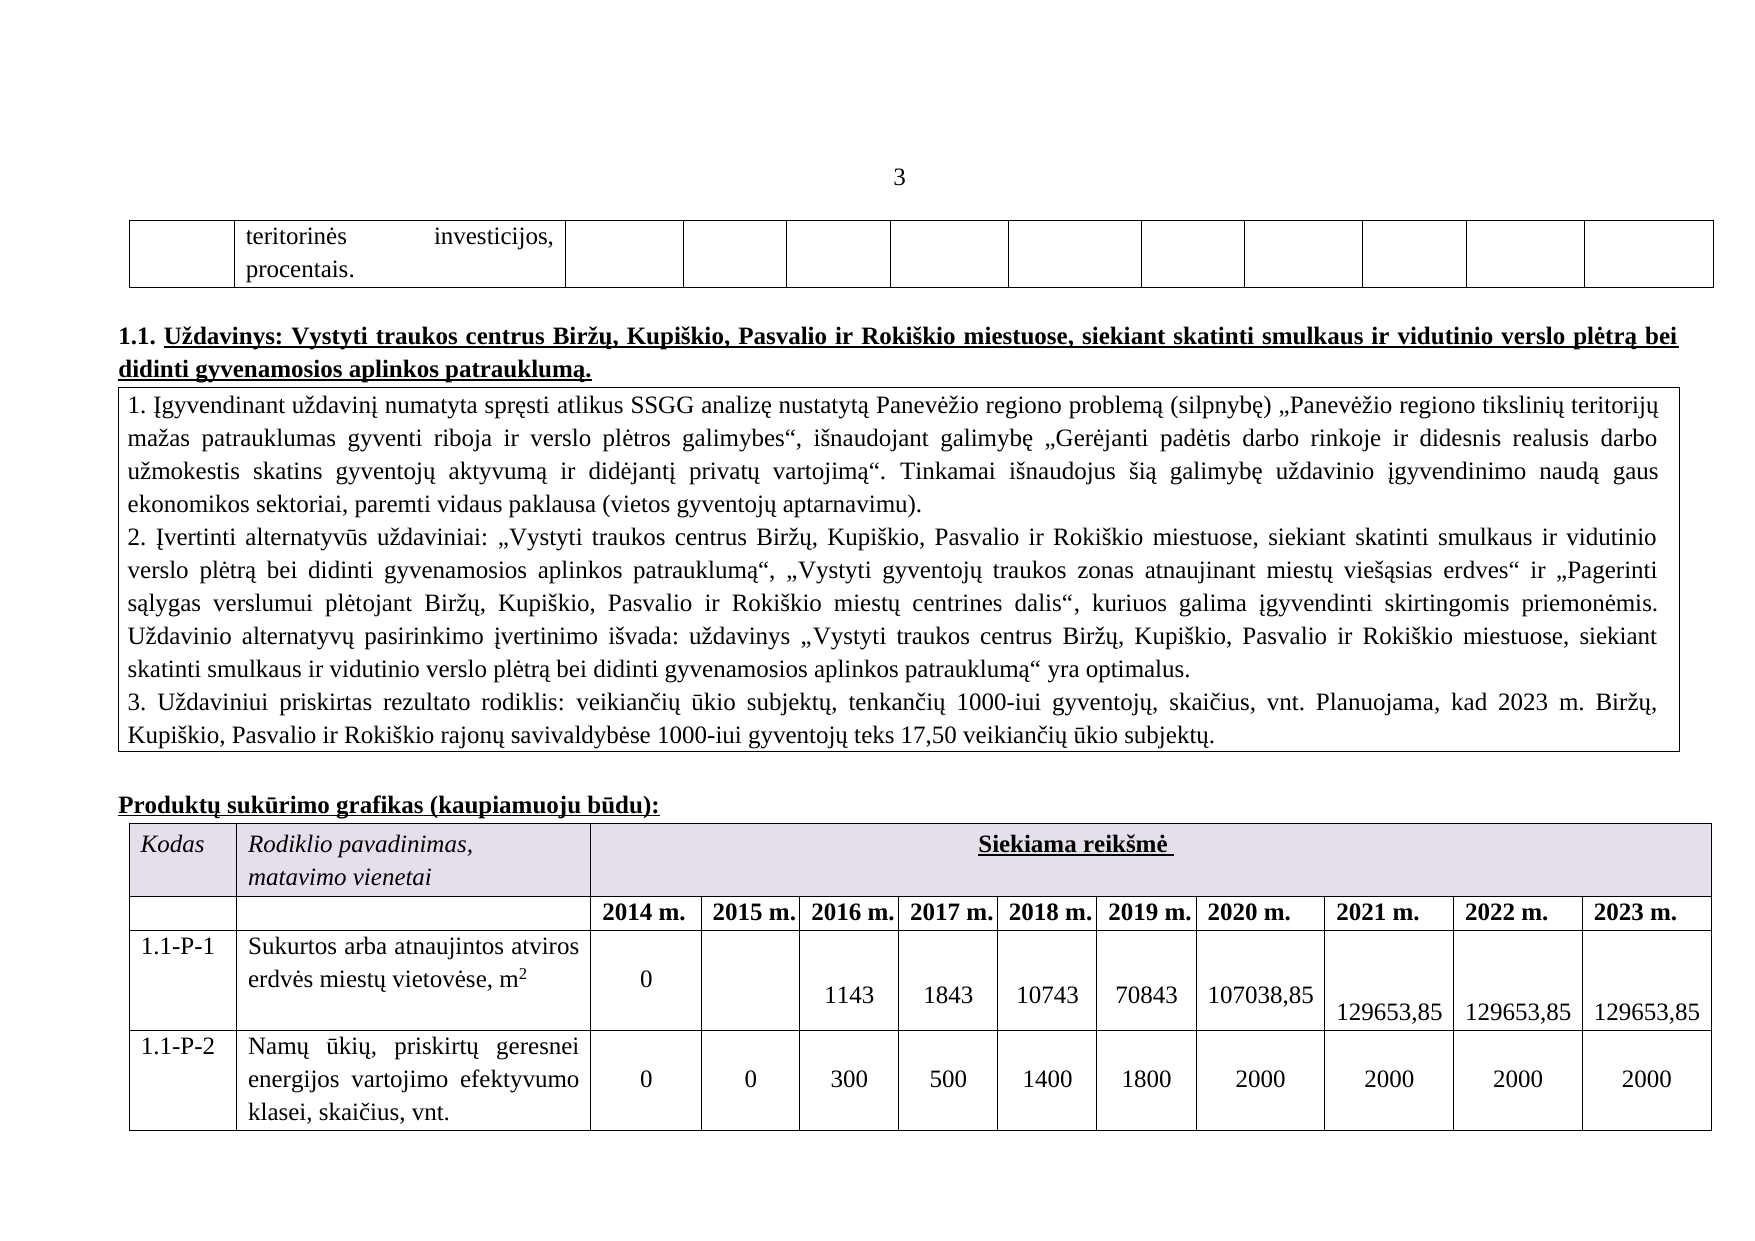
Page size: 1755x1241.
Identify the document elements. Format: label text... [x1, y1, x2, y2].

table_cell 1.1-P-2 [130, 1031, 236, 1130]
table_header [785, 824, 883, 896]
table_header [1180, 824, 1305, 896]
table_cell 2021 m. [1325, 897, 1453, 930]
table_cell [1142, 221, 1244, 287]
table_cell 2000 [1583, 1031, 1711, 1130]
table_cell 129653,85 [1325, 931, 1453, 1030]
table_cell 2023 m. [1583, 897, 1711, 930]
table_cell 1843 [899, 931, 997, 1030]
text Produktų sukūrimo grafikas (kaupiamuoju būdu): [118, 790, 1680, 818]
table_cell 2000 [1325, 1031, 1453, 1130]
table_cell 0 [591, 1031, 701, 1130]
table_cell 129653,85 [1583, 931, 1711, 1030]
table_cell 500 [899, 1031, 997, 1130]
table_header [591, 824, 687, 896]
table_cell 2022 m. [1454, 897, 1582, 930]
table_cell [1009, 221, 1141, 287]
table_cell teritorinės investicijos, procentais. [235, 221, 565, 287]
table_cell 2000 [1197, 1031, 1324, 1130]
table_cell 2016 m. [800, 897, 898, 930]
table_cell [130, 897, 236, 930]
text 3. Uždaviniui priskirtas rezultato rodiklis: veikiančių ūkio subjektų, tenkančių 1000-iui gyventojų, skaičius, vnt. Planuojama, kad 2023 m. Biržų, Kupiškio, Pasvalio ir Rokiškio rajonų savivaldybėse 1000-iui gyventojų teks 17,50 veikiančių ūkio subjektų. [119, 684, 1679, 751]
table_cell Namų ūkių, priskirtų geresnei energijos vartojimo efektyvumo klasei, skaičius, vnt. [237, 1031, 590, 1130]
table_cell 1.1-P-1 [130, 931, 236, 1030]
table_header [1433, 824, 1582, 896]
table_cell Sukurtos arba atnaujintos atviros erdvės miestų vietovėse, m2 [237, 931, 590, 1030]
table_cell 10743 [998, 931, 1096, 1030]
table_cell [1245, 221, 1362, 287]
table_cell 129653,85 [1454, 931, 1582, 1030]
table_cell 2018 m. [998, 897, 1096, 930]
table_header [1582, 824, 1711, 896]
text 1. Įgyvendinant uždavinį numatyta spręsti atlikus SSGG analizę nustatytą Panevėžio regiono problemą (silpnybę) „Panevėžio regiono tikslinių teritorijų mažas patrauklumas gyventi riboja ir verslo plėtros galimybes“, išnaudojant galimybę „Gerėjanti padėtis darbo rinkoje ir didesnis realusis darbo užmokestis skatins gyventojų aktyvumą ir didėjantį privatų vartojimą“. Tinkamai išnaudojus šią galimybę uždavinio įgyvendinimo naudą gaus ekonomikos sektoriai, paremti vidaus paklausa (vietos gyventojų aptarnavimu). [119, 388, 1679, 518]
table_cell 1400 [998, 1031, 1096, 1130]
table_cell [1585, 221, 1713, 287]
table_cell 300 [800, 1031, 898, 1130]
table_cell [1363, 221, 1466, 287]
table_cell 2015 m. [702, 897, 799, 930]
text 1.1. Uždavinys: Vystyti traukos centrus Biržų, Kupiškio, Pasvalio ir Rokiškio miestuose, siekiant skatinti smulkaus ir vidutinio verslo plėtrą bei didinti gyvenamosios aplinkos patrauklumą. [118, 321, 1680, 383]
table_header Kodas [130, 824, 236, 896]
table_cell 2017 m. [899, 897, 997, 930]
table_cell 2019 m. [1097, 897, 1196, 930]
table_cell 1800 [1097, 1031, 1196, 1130]
table_cell 2014 m. [591, 897, 701, 930]
table_cell [702, 931, 799, 1030]
table_cell 70843 [1097, 931, 1196, 1030]
table_cell 107038,85 [1197, 931, 1324, 1030]
table_cell 0 [591, 931, 701, 1030]
table_header Rodiklio pavadinimas, matavimo vienetai [237, 824, 590, 896]
table_header [687, 824, 785, 896]
table_cell [237, 897, 590, 930]
table_cell 2000 [1454, 1031, 1582, 1130]
text 2. Įvertinti alternatyvūs uždaviniai: „Vystyti traukos centrus Biržų, Kupiškio, Pasvalio ir Rokiškio miestuose, siekiant skatinti smulkaus ir vidutinio verslo plėtrą bei didinti gyvenamosios aplinkos patrauklumą“, „Vystyti gyventojų traukos zonas atnaujinant miestų viešąsias erdves“ ir „Pagerinti sąlygas verslumui plėtojant Biržų, Kupiškio, Pasvalio ir Rokiškio miestų centrines dalis“, kuriuos galima įgyvendinti skirtingomis priemonėmis. Uždavinio alternatyvų pasirinkimo įvertinimo išvada: uždavinys „Vystyti traukos centrus Biržų, Kupiškio, Pasvalio ir Rokiškio miestuose, siekiant skatinti smulkaus ir vidutinio verslo plėtrą bei didinti gyvenamosios aplinkos patrauklumą“ yra optimalus. [119, 519, 1679, 683]
table_cell 2020 m. [1197, 897, 1324, 930]
table_cell [684, 221, 786, 287]
table_cell [787, 221, 890, 287]
table_cell [566, 221, 683, 287]
table_cell 1143 [800, 931, 898, 1030]
table_cell 0 [702, 1031, 799, 1130]
table_header Siekiama reikšmė [967, 824, 1180, 896]
table_cell [1467, 221, 1584, 287]
table_cell [130, 221, 234, 287]
table_header [883, 824, 967, 896]
table_cell [891, 221, 1008, 287]
table_header [1305, 824, 1433, 896]
